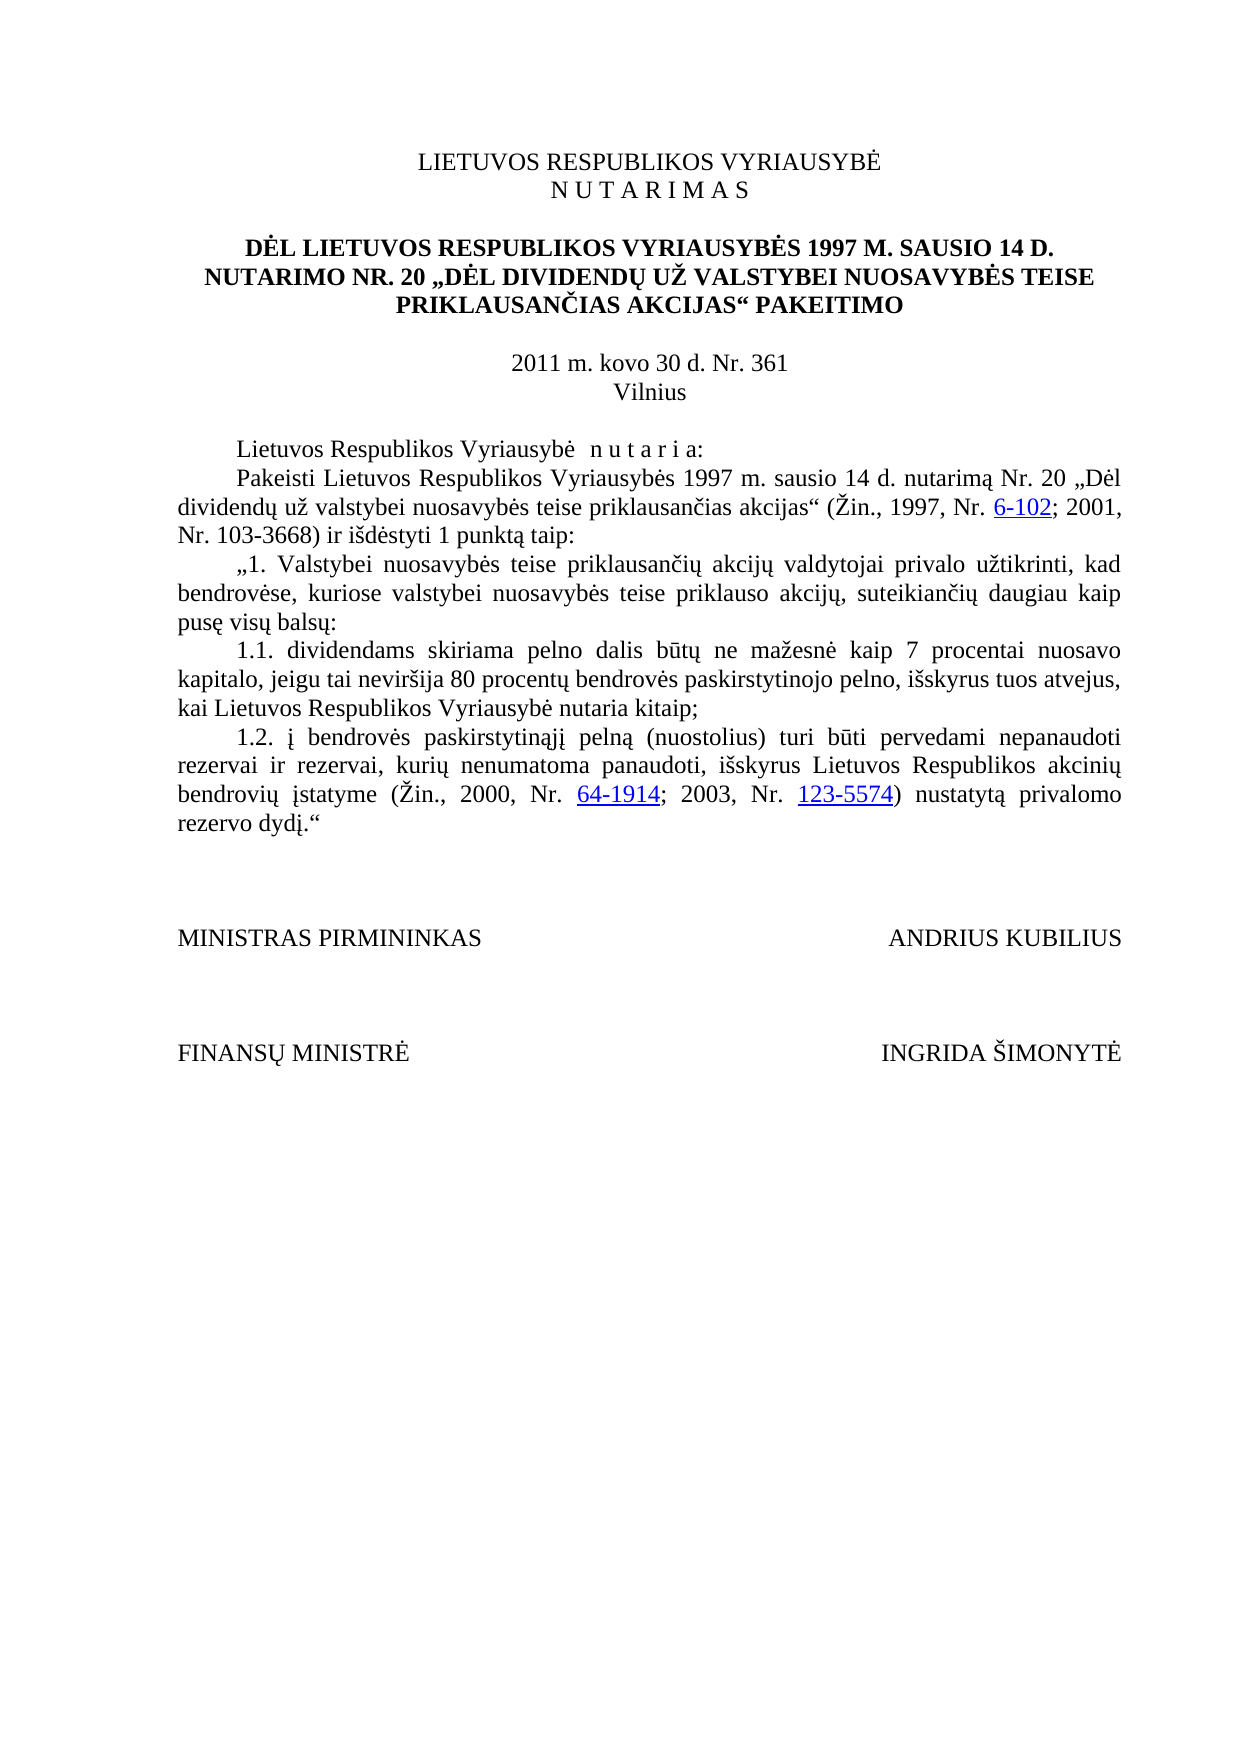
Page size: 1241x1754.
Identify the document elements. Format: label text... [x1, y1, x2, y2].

text Pakeisti Lietuvos Respublikos Vyriausybės 1997 m. sausio 14 d. nutarimą Nr. 20 „Dėl dividendų už valstybei nuosavybės teise priklausančias akcijas“ (Žin., 1997, Nr. 6-102; 2001, Nr. 103-3668) ir išdėstyti 1 punktą taip: [177, 463, 1122, 549]
text FINANSŲ MINISTRĖ INGRIDA ŠIMONYTĖ [177, 1038, 1122, 1067]
text Lietuvos Respublikos Vyriausybė [177, 147, 1122, 176]
text 2011 m. kovo 30 d. Nr. 361 [177, 348, 1122, 377]
text „1. Valstybei nuosavybės teise priklausančių akcijų valdytojai privalo užtikrinti, kad bendrovėse, kuriose valstybei nuosavybės teise priklauso akcijų, suteikiančių daugiau kaip pusę visų balsų: [177, 549, 1122, 636]
text MINISTRAS PIRMININKAS ANDRIUS KUBILIUS [177, 923, 1122, 952]
text Vilnius [177, 377, 1122, 406]
text Lietuvos Respublikos Vyriausybė nutaria: [177, 434, 1122, 463]
text 1.1. dividendams skiriama pelno dalis būtų ne mažesnė kaip 7 procentai nuosavo kapitalo, jeigu tai neviršija 80 procentų bendrovės paskirstytinojo pelno, išskyrus tuos atvejus, kai Lietuvos Respublikos Vyriausybė nutaria kitaip; [177, 636, 1122, 722]
text DĖL LIETUVOS RESPUBLIKOS VYRIAUSYBĖS 1997 M. SAUSIO 14 D. NUTARIMO NR. 20 „DĖL DIVIDENDŲ UŽ VALSTYBEI NUOSAVYBĖS TEISE PRIKLAUSANČIAS AKCIJAS“ PAKEITIMO [177, 233, 1122, 319]
text 1.2. į bendrovės paskirstytinąjį pelną (nuostolius) turi būti pervedami nepanaudoti rezervai ir rezervai, kurių nenumatoma panaudoti, išskyrus Lietuvos Respublikos akcinių bendrovių įstatyme (Žin., 2000, Nr. 64-1914; 2003, Nr. 123-5574) nustatytą privalomo rezervo dydį.“ [177, 722, 1122, 837]
text NUTARIMAS [177, 176, 1122, 204]
